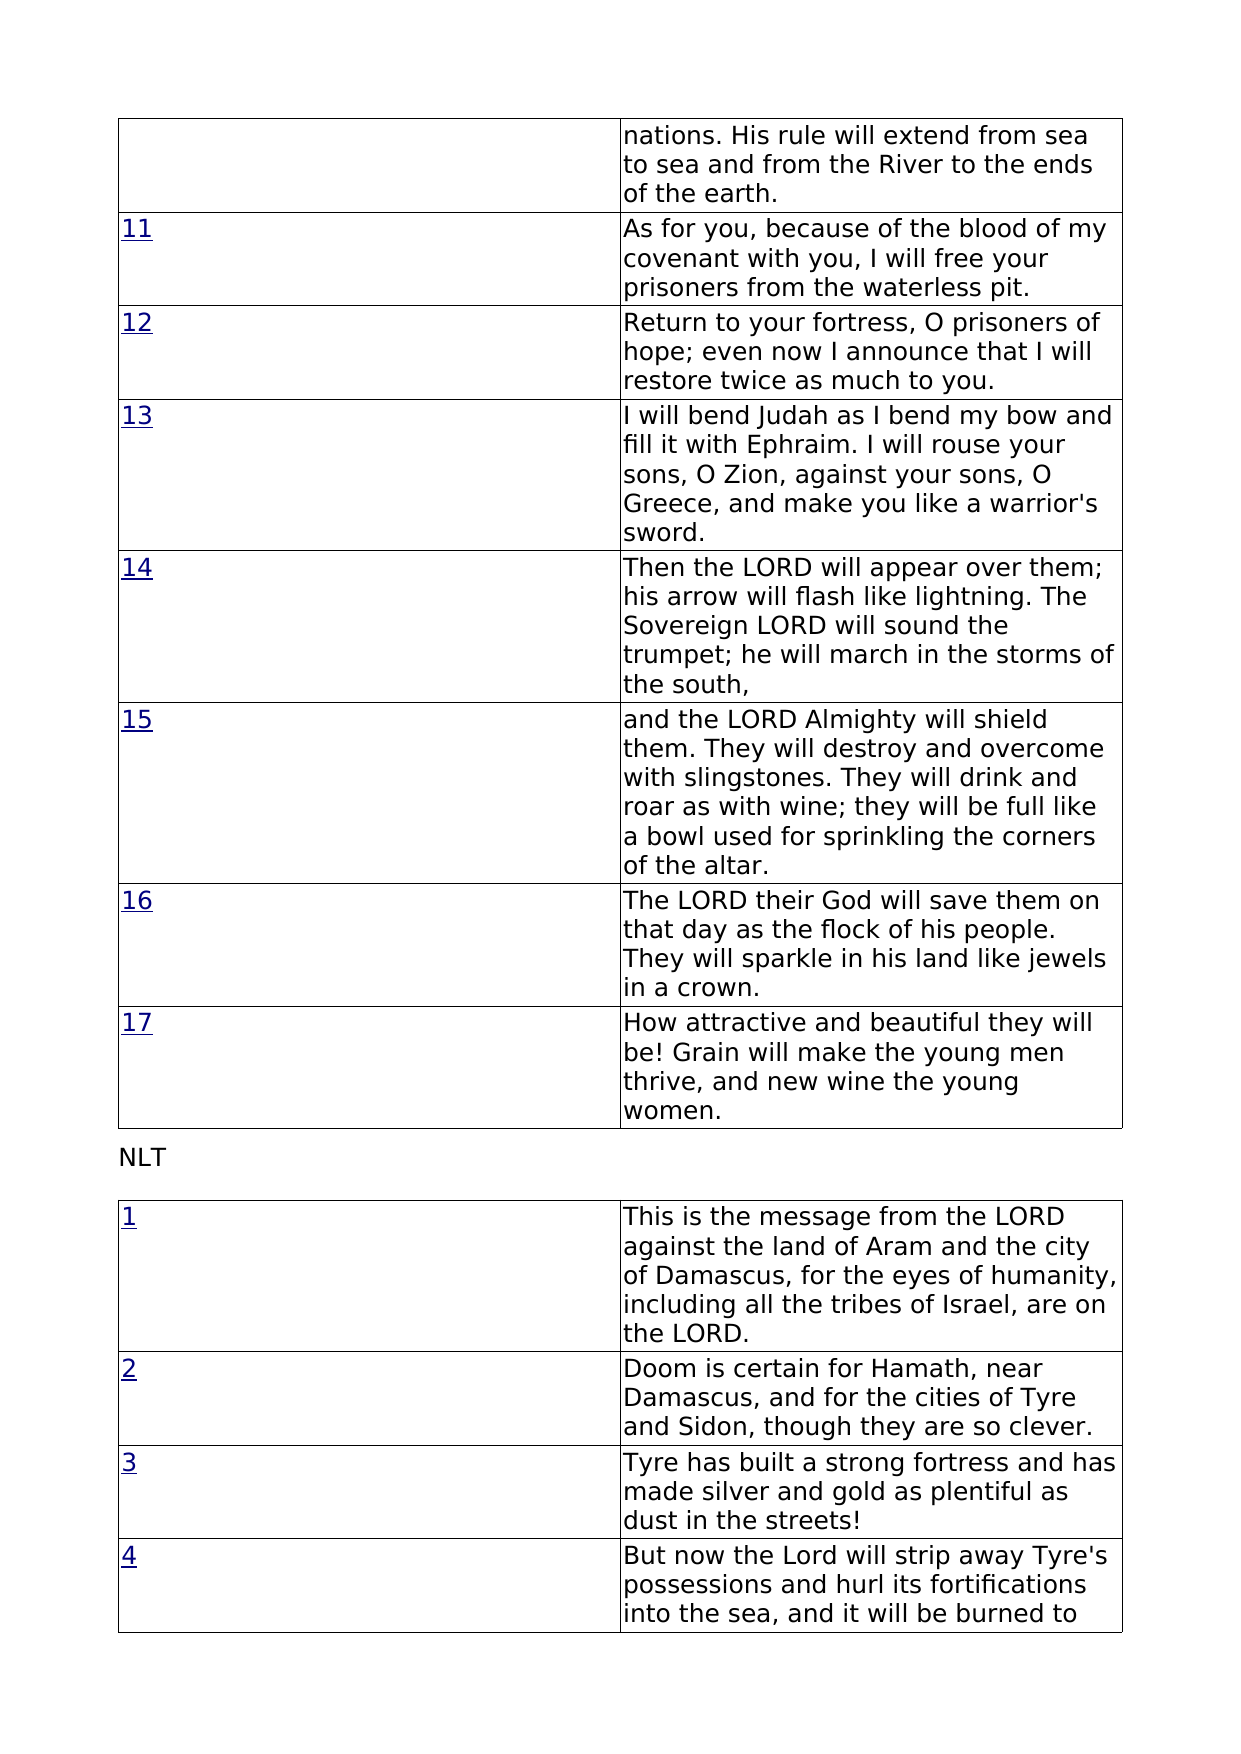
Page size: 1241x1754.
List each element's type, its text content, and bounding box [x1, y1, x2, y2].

table_cell 17 [119, 1007, 620, 1128]
table_cell nations. His rule will extend from sea to sea and from the River to the ends of the earth. [621, 119, 1122, 212]
table_cell Doom is certain for Hamath, near Damascus, and for the cities of Tyre and Sidon, though they are so clever. [621, 1352, 1122, 1445]
table_cell 2 [119, 1352, 620, 1445]
table_cell How attractive and beautiful they will be! Grain will make the young men thrive, and new wine the young women. [621, 1007, 1122, 1128]
table_cell As for you, because of the blood of my covenant with you, I will free your prisoners from the waterless pit. [621, 213, 1122, 305]
text NLT [118, 1143, 1122, 1172]
table_cell Tyre has built a strong fortress and has made silver and gold as plentiful as dust in the streets! [621, 1446, 1122, 1538]
table_cell 14 [119, 551, 620, 702]
table_cell I will bend Judah as I bend my bow and fill it with Ephraim. I will rouse your sons, O Zion, against your sons, O Greece, and make you like a warrior's sword. [621, 400, 1122, 550]
table_cell [119, 119, 620, 212]
table_cell 15 [119, 703, 620, 883]
table_cell 3 [119, 1446, 620, 1538]
table_cell 4 [119, 1539, 620, 1632]
table_cell 11 [119, 213, 620, 305]
table_cell Return to your fortress, O prisoners of hope; even now I announce that I will restore twice as much to you. [621, 306, 1122, 398]
table_header This is the message from the LORD against the land of Aram and the city of Damascus, for the eyes of humanity, including all the tribes of Israel, are on the LORD. [621, 1201, 1122, 1351]
table_cell 12 [119, 306, 620, 398]
table_cell But now the Lord will strip away Tyre's possessions and hurl its fortifications into the sea, and it will be burned to [621, 1539, 1122, 1632]
table_cell 13 [119, 400, 620, 550]
table_header 1 [119, 1201, 620, 1351]
table_cell and the LORD Almighty will shield them. They will destroy and overcome with slingstones. They will drink and roar as with wine; they will be full like a bowl used for sprinkling the corners of the altar. [621, 703, 1122, 883]
table_cell 16 [119, 884, 620, 1006]
table_cell Then the LORD will appear over them; his arrow will flash like lightning. The Sovereign LORD will sound the trumpet; he will march in the storms of the south, [621, 551, 1122, 702]
table_cell The LORD their God will save them on that day as the flock of his people. They will sparkle in his land like jewels in a crown. [621, 884, 1122, 1006]
